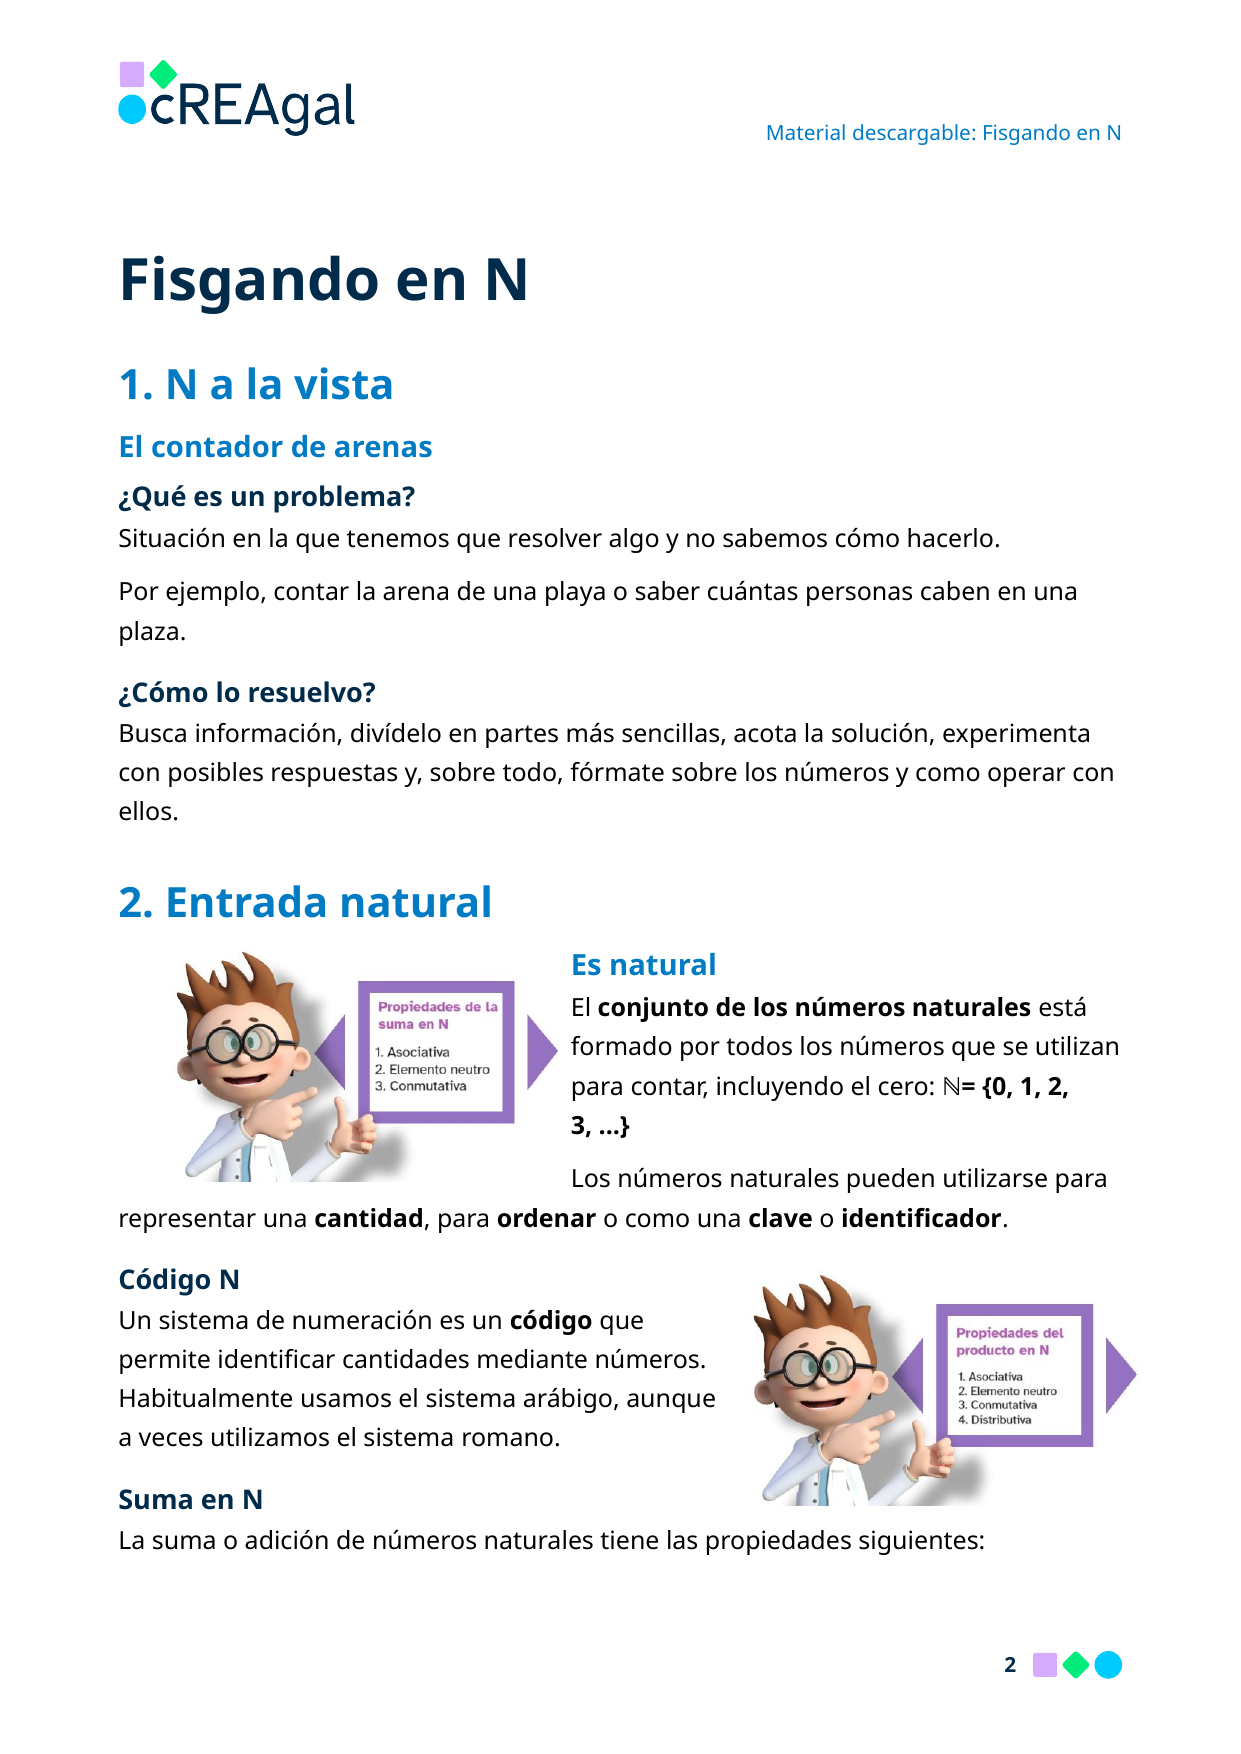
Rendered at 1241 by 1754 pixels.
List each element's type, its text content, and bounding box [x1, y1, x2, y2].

subtitle Código N [118, 1260, 1122, 1297]
subtitle Suma en N [118, 1480, 1122, 1517]
picture [118, 60, 355, 136]
text Por ejemplo, contar la arena de una playa o saber cuántas personas caben en una plaza. [118, 574, 1122, 647]
subtitle ¿Qué es un problema? [118, 478, 1122, 515]
text Busca información, divídelo en partes más sencillas, acota la solución, experimenta con posibles respuestas y, sobre todo, fórmate sobre los números y como operar con ellos. [118, 716, 1122, 828]
subtitle 2. Entrada natural [118, 873, 1122, 929]
text El conjunto de los números naturales está formado por todos los números que se utilizan para contar, incluyendo el cero: ℕ= {0, 1, 2, 3, ...} [571, 990, 1122, 1141]
subtitle 1. N a la vista [118, 354, 1122, 411]
subtitle Fisgando en N [118, 238, 1122, 318]
subtitle Es natural [118, 944, 1122, 984]
text Un sistema de numeración es un código que permite identificar cantidades mediante números. Habitualmente usamos el sistema arábigo, aunque a veces utilizamos el sistema romano. [118, 1303, 731, 1454]
subtitle ¿Cómo lo resuelvo? [118, 673, 1122, 710]
text [118, 990, 154, 1141]
subtitle El contador de arenas [118, 426, 1122, 466]
text Situación en la que tenemos que resolver algo y no sabemos cómo hacerlo. [118, 520, 1122, 554]
picture [731, 1270, 1150, 1506]
text La suma o adición de números naturales tiene las propiedades siguientes: [118, 1522, 1122, 1557]
picture [154, 947, 571, 1182]
text Los números naturales pueden utilizarse para representar una cantidad, para ordenar o como una clave o identificador. [118, 1161, 1122, 1234]
